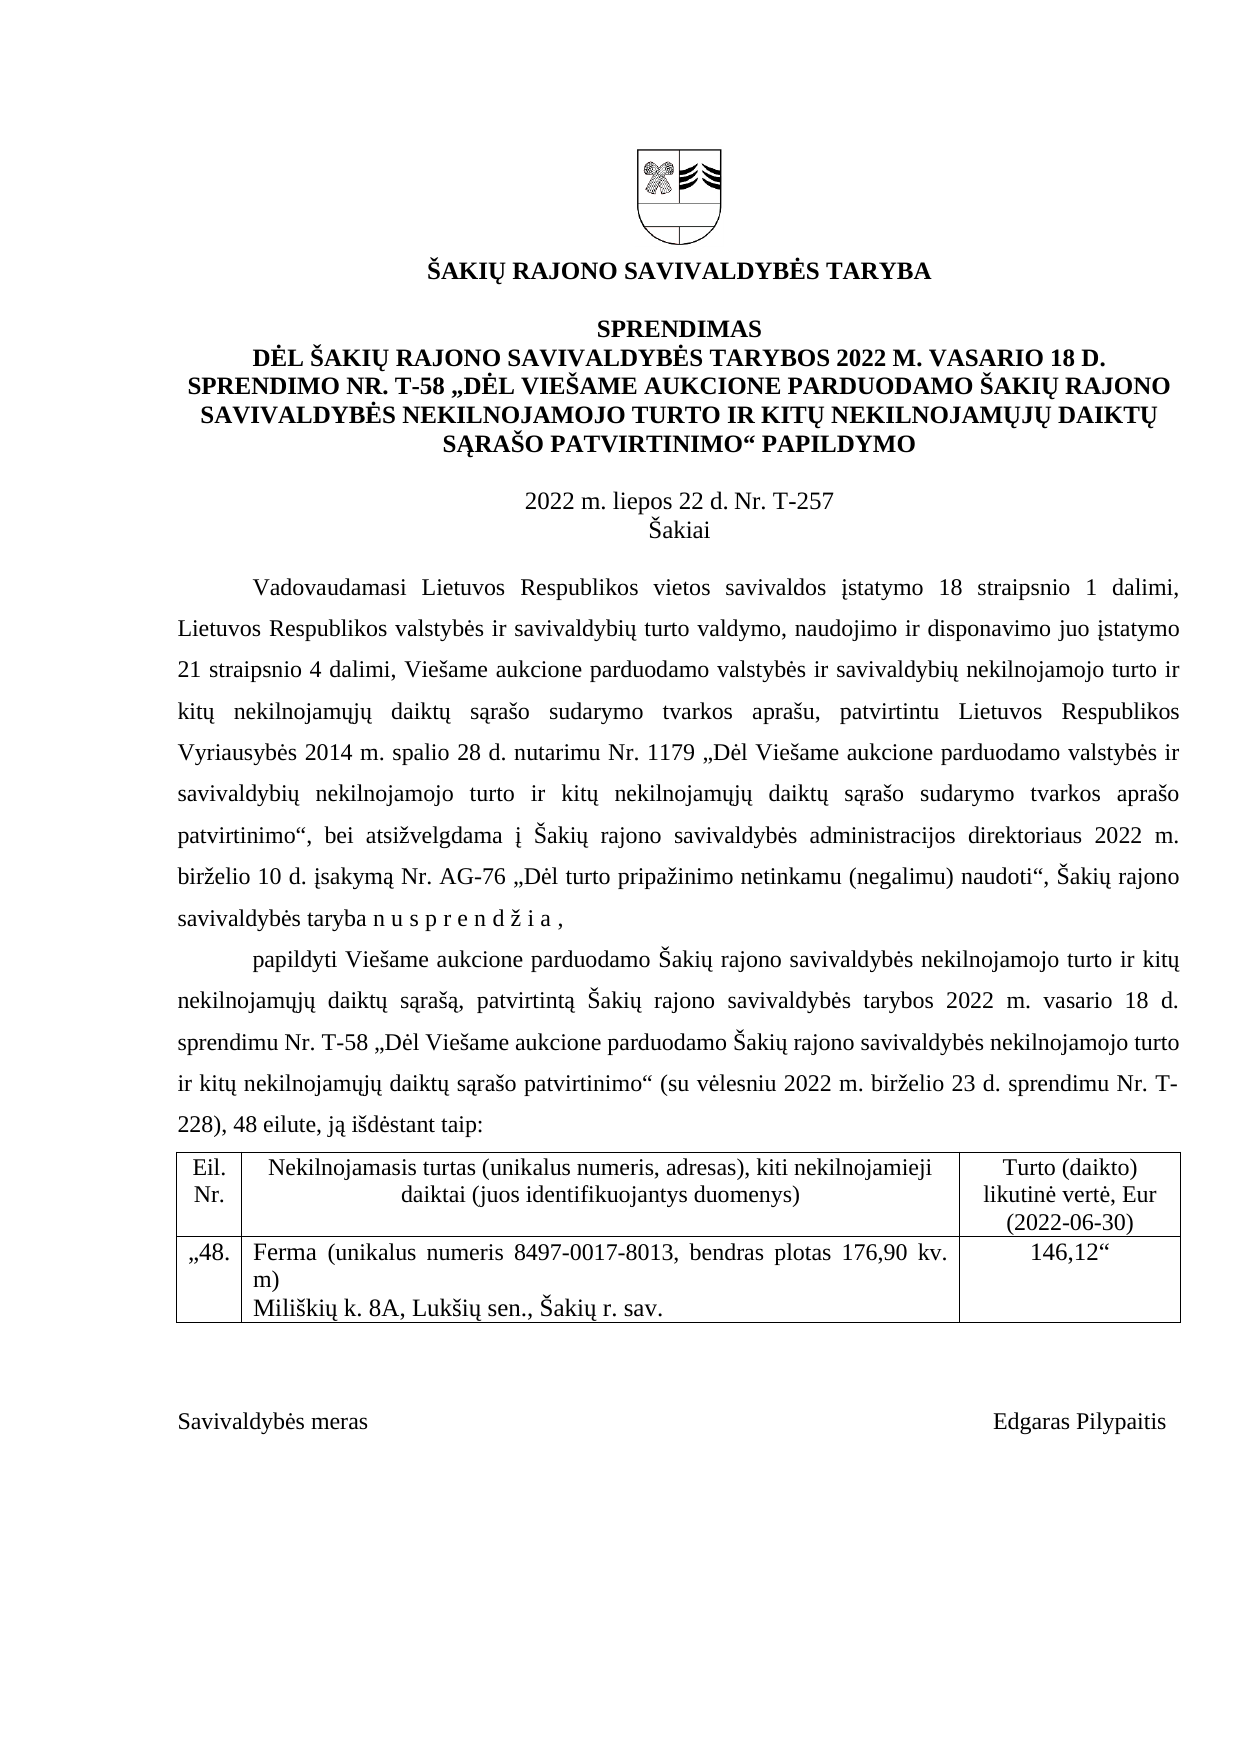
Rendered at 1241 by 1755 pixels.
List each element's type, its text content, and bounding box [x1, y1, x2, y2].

table_cell Ferma (unikalus numeris 8497-0017-8013, bendras plotas 176,90 kv. m) Miliškių k. 8A, Lukšių sen., Šakių r. sav. [242, 1237, 959, 1322]
text DĖL ŠAKIŲ RAJONO SAVIVALDYBĖS TARYBOS 2022 M. VASARIO 18 D. SPRENDIMO NR. T-58 „DĖL VIEŠAME AUKCIONE PARDUODAMO ŠAKIŲ RAJONO SAVIVALDYBĖS NEKILNOJAMOJO TURTO IR KITŲ NEKILNOJAMŲJŲ DAIKTŲ SĄRAŠO PATVIRTINIMO“ PAPILDYMO [177, 343, 1181, 458]
text 2022 m. liepos 22 d. Nr. T-257 [177, 486, 1181, 515]
table_cell 146,12“ [960, 1237, 1180, 1322]
subtitle SPRENDIMAS [177, 314, 1181, 343]
table_header Eil. Nr. [177, 1153, 241, 1236]
table_header Nekilnojamasis turtas (unikalus numeris, adresas), kiti nekilnojamieji daiktai (juos identifikuojantys duomenys) [242, 1153, 959, 1236]
table_header Turto (daikto) likutinė vertė, Eur (2022-06-30) [960, 1153, 1180, 1236]
text Vadovaudamasi Lietuvos Respublikos vietos savivaldos įstatymo 18 straipsnio 1 dalimi, Lietuvos Respublikos valstybės ir savivaldybių turto valdymo, naudojimo ir disponavimo juo įstatymo 21 straipsnio 4 dalimi, Viešame aukcione parduodamo valstybės ir savivaldybių nekilnojamojo turto ir kitų nekilnojamųjų daiktų sąrašo sudarymo tvarkos aprašu, patvirtintu Lietuvos Respublikos Vyriausybės 2014 m. spalio 28 d. nutarimu Nr. 1179 „Dėl Viešame aukcione parduodamo valstybės ir savivaldybių nekilnojamojo turto ir kitų nekilnojamųjų daiktų sąrašo sudarymo tvarkos aprašo patvirtinimo“, bei atsižvelgdama į Šakių rajono savivaldybės administracijos direktoriaus 2022 m. birželio 10 d. įsakymą Nr. AG-76 „Dėl turto pripažinimo netinkamu (negalimu) naudoti“, Šakių rajono savivaldybės taryba nusprendžia, [177, 573, 1181, 931]
text papildyti Viešame aukcione parduodamo Šakių rajono savivaldybės nekilnojamojo turto ir kitų nekilnojamųjų daiktų sąrašą, patvirtintą Šakių rajono savivaldybės tarybos 2022 m. vasario 18 d. sprendimu Nr. T-58 „Dėl Viešame aukcione parduodamo Šakių rajono savivaldybės nekilnojamojo turto ir kitų nekilnojamųjų daiktų sąrašo patvirtinimo“ (su vėlesniu 2022 m. birželio 23 d. sprendimu Nr. T-228), 48 eilute, ją išdėstant taip: [177, 945, 1181, 1138]
text Šakiai [177, 515, 1181, 544]
text ŠAKIŲ RAJONO SAVIVALDYBĖS TARYBA [177, 256, 1181, 285]
table_cell „48. [177, 1237, 241, 1322]
text Savivaldybės meras Edgaras Pilypaitis [177, 1407, 1181, 1434]
